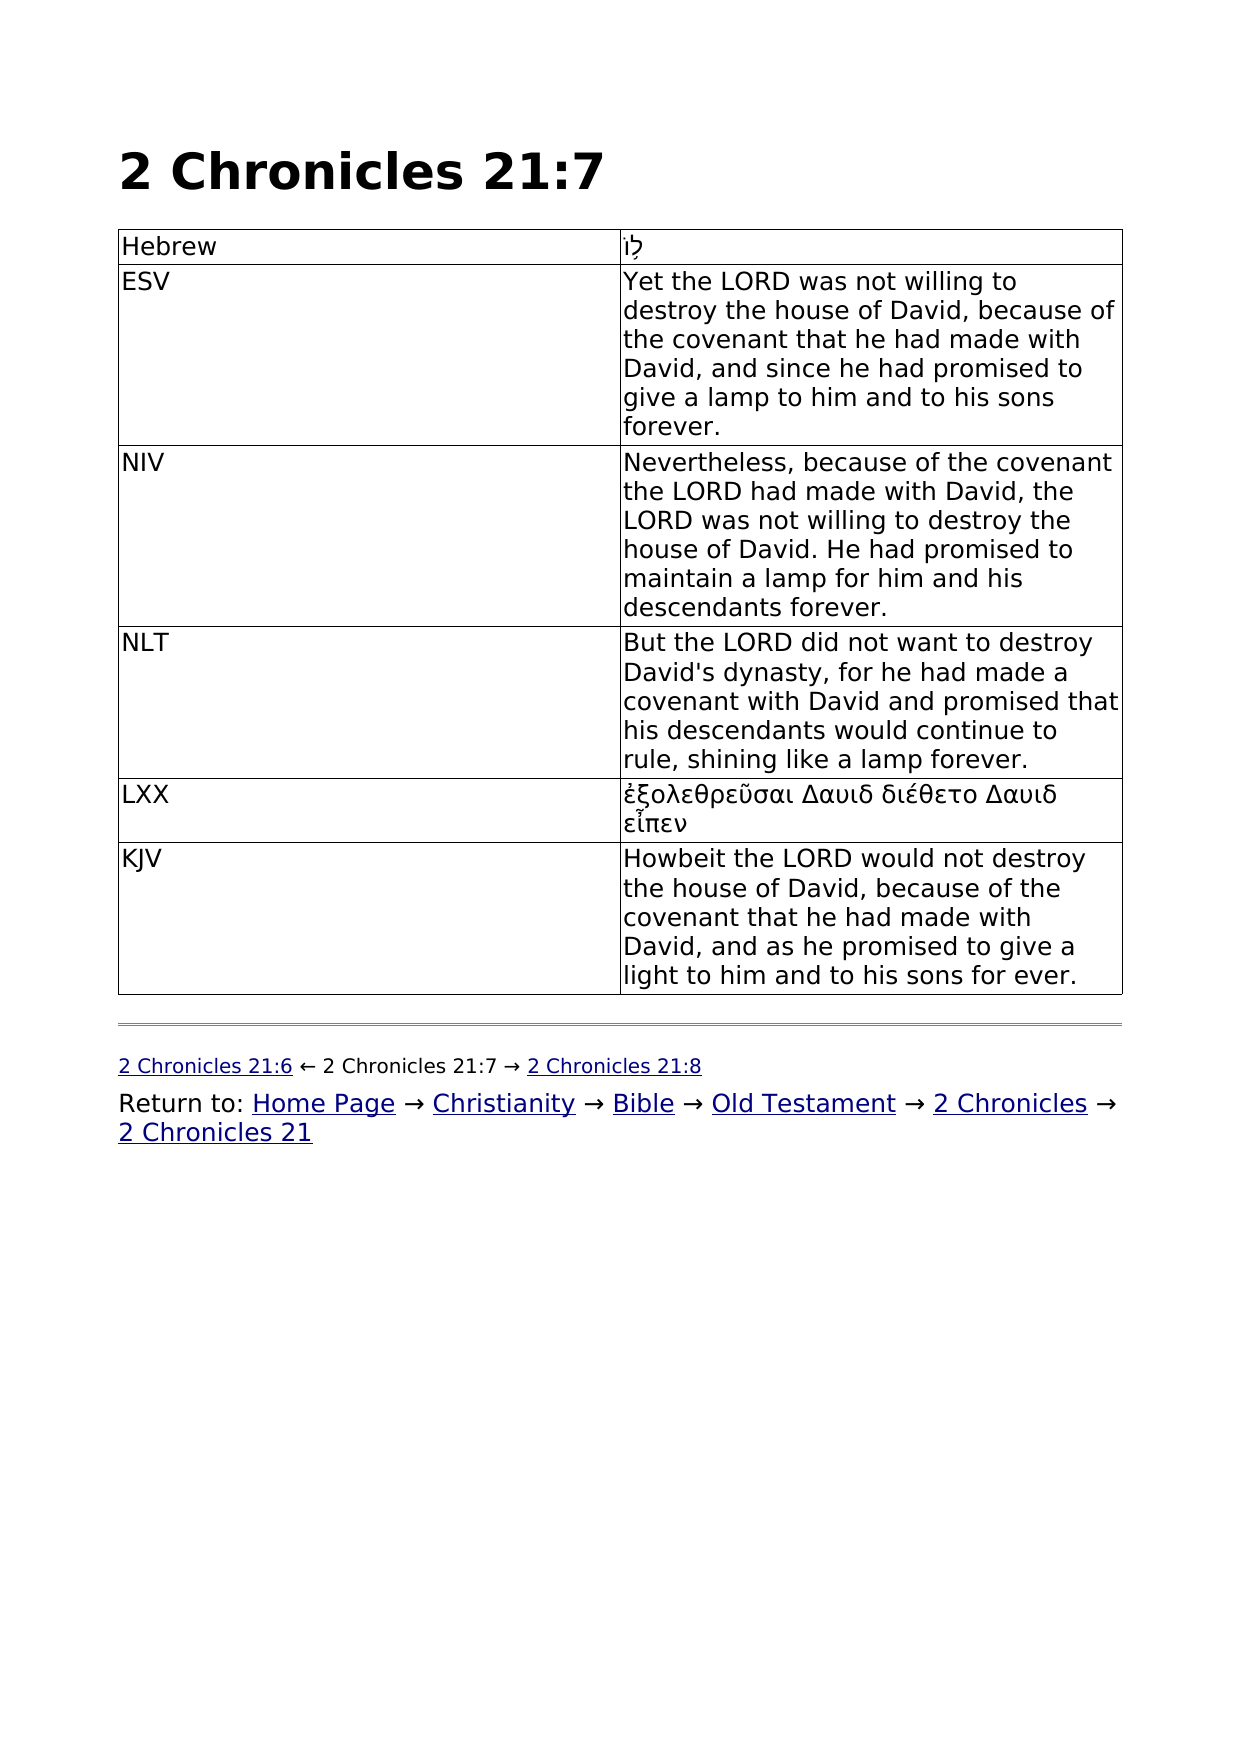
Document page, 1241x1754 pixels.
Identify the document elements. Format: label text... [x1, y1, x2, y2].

table_cell ἐξολεθρεῦσαι Δαυιδ διέθετο Δαυιδ εἶπεν [621, 779, 1122, 842]
table_cell ESV [119, 265, 620, 445]
text Return to: Home Page → Christianity → Bible → Old Testament → 2 Chronicles → 2 Chronicles 21 [118, 1089, 1122, 1147]
table_cell KJV [119, 843, 620, 993]
table_cell But the LORD did not want to destroy David's dynasty, for he had made a covenant with David and promised that his descendants would continue to rule, shining like a lamp forever. [621, 627, 1122, 777]
table_cell Yet the LORD was not willing to destroy the house of David, because of the covenant that he had made with David, and since he had promised to give a lamp to him and to his sons forever. [621, 265, 1122, 445]
table_header Hebrew [119, 230, 620, 264]
table_cell LXX [119, 779, 620, 842]
text 2 Chronicles 21:6 ← 2 Chronicles 21:7 → 2 Chronicles 21:8 [118, 1055, 1122, 1089]
table_cell Nevertheless, because of the covenant the LORD had made with David, the LORD was not willing to destroy the house of David. He had promised to maintain a lamp for him and his descendants forever. [621, 446, 1122, 626]
table_cell Howbeit the LORD would not destroy the house of David, because of the covenant that he had made with David, and as he promised to give a light to him and to his sons for ever. [621, 843, 1122, 993]
table_cell NIV [119, 446, 620, 626]
table_header ל֥וֹ [621, 230, 1122, 264]
subtitle 2 Chronicles 21:7 [118, 143, 1122, 201]
table_cell NLT [119, 627, 620, 777]
